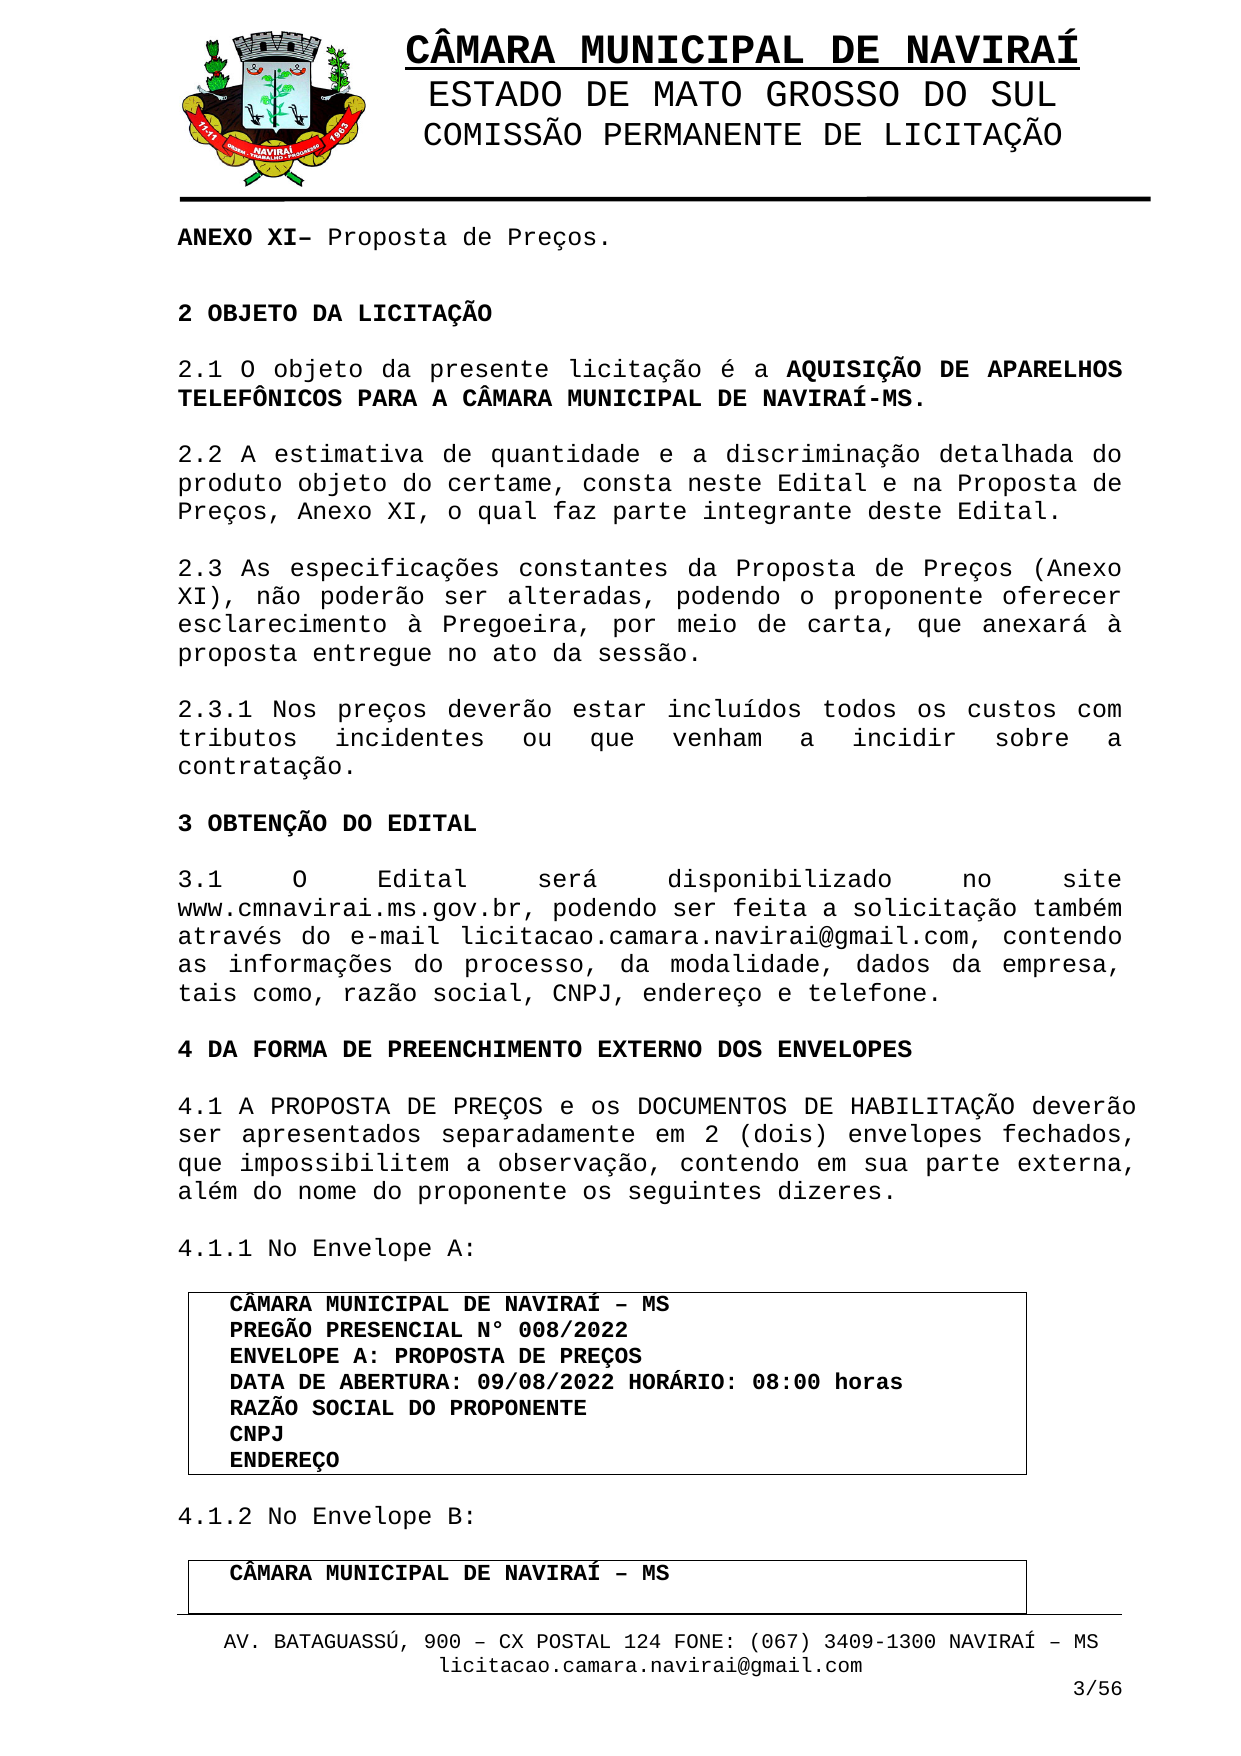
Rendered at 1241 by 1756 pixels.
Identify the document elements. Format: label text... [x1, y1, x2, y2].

text 4 DA FORMA DE PREENCHIMENTO EXTERNO DOS ENVELOPES [177, 1037, 1137, 1065]
text 4.1.1 No Envelope A: [177, 1235, 1137, 1263]
text 4.1.2 No Envelope B: [177, 1504, 1137, 1532]
table_header CÂMARA MUNICIPAL DE NAVIRAÍ – MS PREGÃO PRESENCIAL N° 008/2022 ENVELOPE A: PROPOSTA DE PREÇOS DATA DE ABERTURA: 09/08/2022 HORÁRIO: 08:00 horas RAZÃO SOCIAL DO PROPONENTE CNPJ ENDEREÇO [189, 1293, 1026, 1474]
text 4.1 A PROPOSTA DE PREÇOS e os DOCUMENTOS DE HABILITAÇÃO deverão ser apresentados separadamente em 2 (dois) envelopes fechados, que impossibilitem a observação, contendo em sua parte externa, além do nome do proponente os seguintes dizeres. [177, 1093, 1137, 1207]
text 2.3.1 Nos preços deverão estar incluídos todos os custos com tributos incidentes ou que venham a incidir sobre a contratação. [177, 697, 1122, 782]
text 3.1 O Edital será disponibilizado no site www.cmnavirai.ms.gov.br, podendo ser feita a solicitação também através do e-mail licitacao.camara.navirai@gmail.com, contendo as informações do processo, da modalidade, dados da empresa, tais como, razão social, CNPJ, endereço e telefone. [177, 867, 1122, 1008]
text 2.1 O objeto da presente licitação é a AQUISIÇÃO DE APARELHOS TELEFÔNICOS PARA A CÂMARA MUNICIPAL DE NAVIRAÍ-MS. [177, 357, 1122, 413]
table_header CÂMARA MUNICIPAL DE NAVIRAÍ – MS [189, 1561, 1026, 1613]
text ANEXO XI– Proposta de Preços. [177, 224, 1122, 253]
text 3 OBTENÇÃO DO EDITAL [177, 810, 1122, 838]
text 2 OBJETO DA LICITAÇÃO [177, 300, 1122, 328]
text 2.3 As especificações constantes da Proposta de Preços (Anexo XI), não poderão ser alteradas, podendo o proponente oferecer esclarecimento à Pregoeira, por meio de carta, que anexará à proposta entregue no ato da sessão. [177, 555, 1122, 668]
text 2.2 A estimativa de quantidade e a discriminação detalhada do produto objeto do certame, consta neste Edital e na Proposta de Preços, Anexo XI, o qual faz parte integrante deste Edital. [177, 442, 1122, 527]
